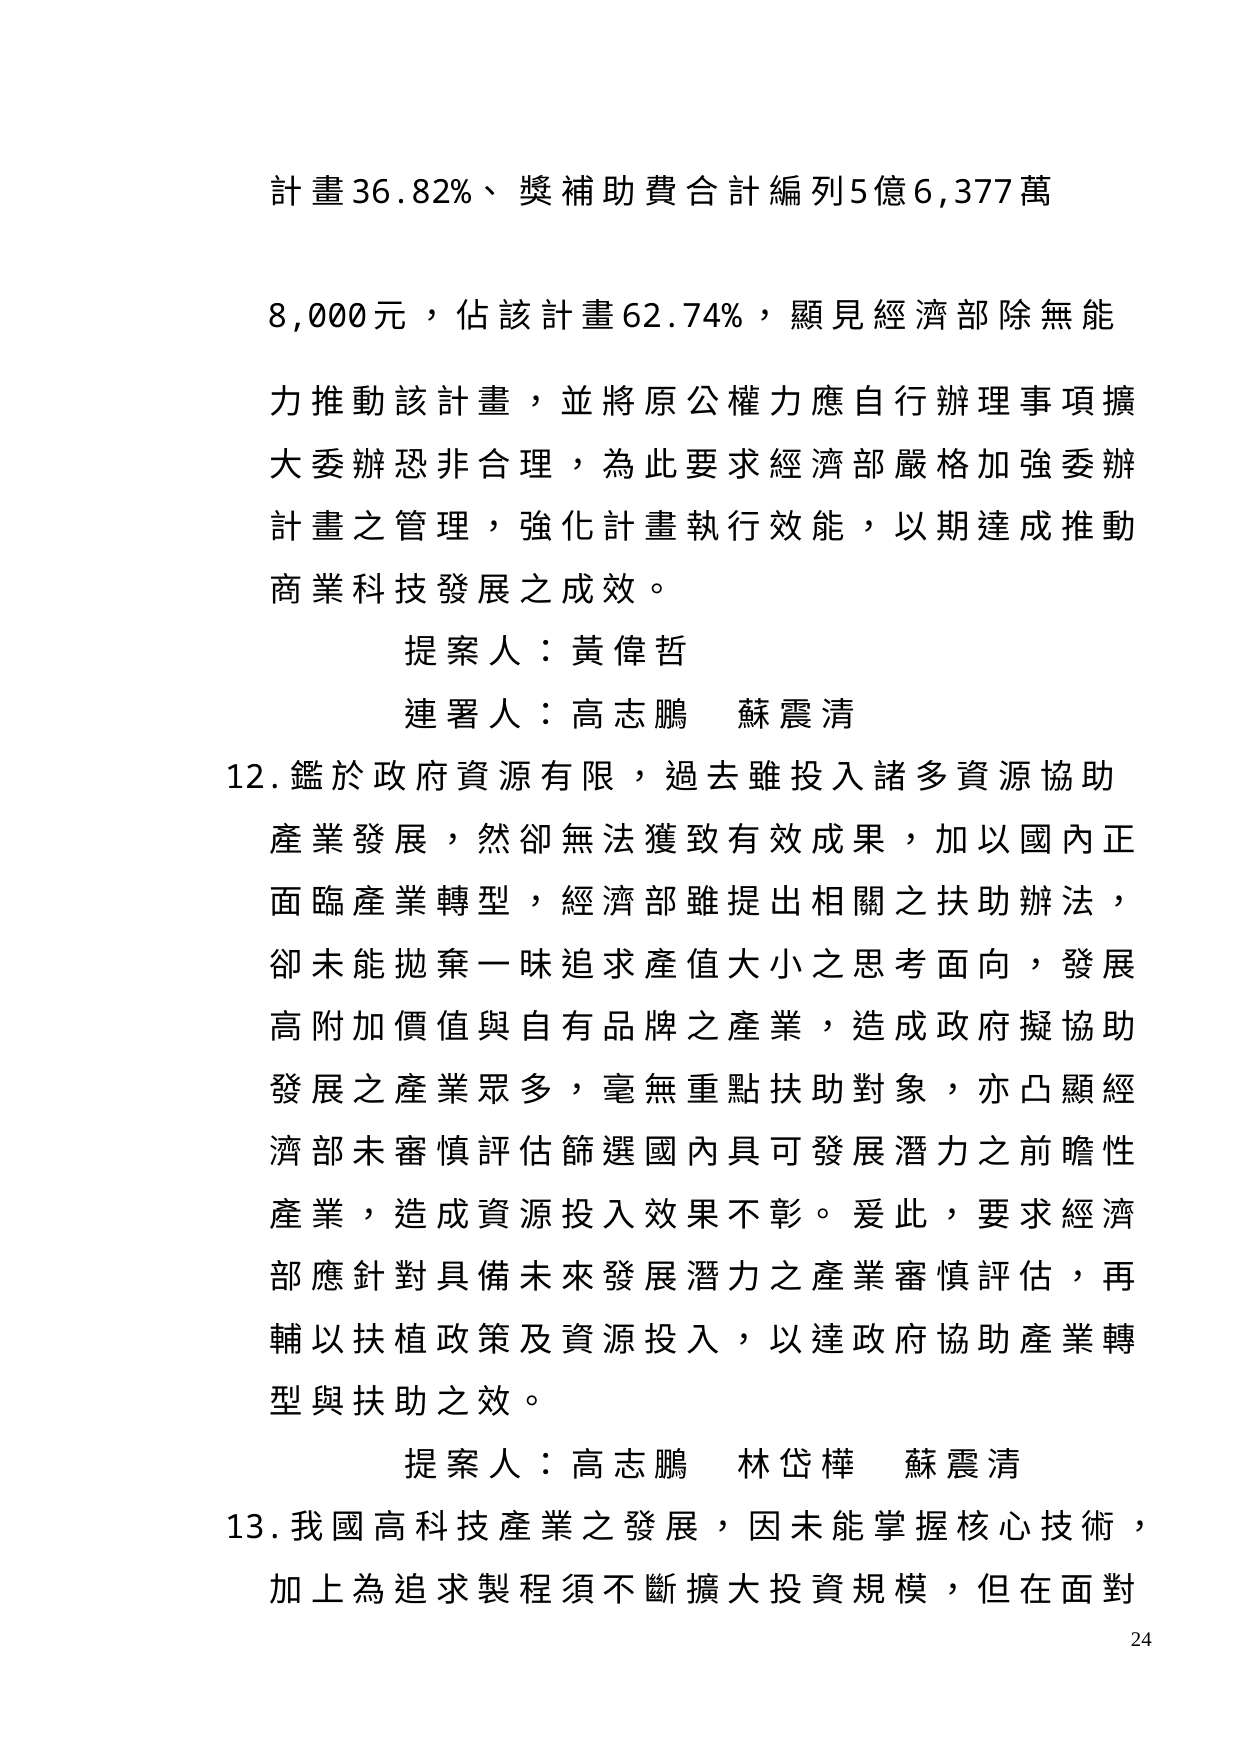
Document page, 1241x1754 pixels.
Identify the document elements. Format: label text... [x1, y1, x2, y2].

text 提案人：高志鵬 林岱樺 蘇震清 [396, 1420, 1081, 1483]
text 11.經濟部102年度歲出計畫-推動商業科技發展-共計編列8億9,859萬3,000元，然檢視該計畫發現，該計畫項下委辦費合計編列3億3,090萬元，佔該計畫36.82%、獎補助費合計編列5億6,377萬8,000元，佔該計畫62.74%，顯見經濟部除無能力推動該計畫，並將原公權力應自行辦理事項擴大委辦恐非合理，為此要求經濟部嚴格加強委辦計畫之管理，強化計畫執行效能，以期達成推動商業科技發展之成效。 [223, 108, 1150, 608]
text 13.我國高科技產業之發展，因未能掌握核心技術，加上為追求製程須不斷擴大投資規模，但在面對外國具備研發能力且已進行上、中、下游整合之國際大廠，經常因國外競爭對手掌握國際價格主導權，致使國內廠商處於極為弱勢之競爭處境，在生產技術、規模、競爭力與全球市占率均無法與國際大廠競爭之下，國內廠商不僅虧損累累，甚至面臨倒閉、關廠、下市之危機。然國內科技大廠，因資本支出龐大，均向國內金融行庫舉借貸款，截至101年度6月底為止，國內面板、DRAM、太陽光電產業向金融行庫舉借之長、短期借款金額已高達6,355億元，造成國內金融行庫授信風險大增，若政府一再協助廠商向金融行庫進行債務協商，恐將產業營運風險轉由金融行庫承擔，將影響國內金融行庫在國際上之金融債信評等。爰此，要求經濟部應提出辦法，積極鼓勵督促國內相關產業進行整併，並發展、轉型高附加價值產品，達至最適經濟規模，以提升產品之競爭力，並調整國內產業發展結構。 [223, 1483, 1150, 1608]
text 連署人：高志鵬 蘇震清 [396, 670, 1081, 733]
text 提案人：黃偉哲 [396, 608, 1081, 670]
text 12.鑑於政府資源有限，過去雖投入諸多資源協助產業發展，然卻無法獲致有效成果，加以國內正面臨產業轉型，經濟部雖提出相關之扶助辦法，卻未能拋棄一昧追求產值大小之思考面向，發展高附加價值與自有品牌之產業，造成政府擬協助發展之產業眾多，毫無重點扶助對象，亦凸顯經濟部未審慎評估篩選國內具可發展潛力之前瞻性產業，造成資源投入效果不彰。爰此，要求經濟部應針對具備未來發展潛力之產業審慎評估，再輔以扶植政策及資源投入，以達政府協助產業轉型與扶助之效。 [223, 733, 1150, 1420]
